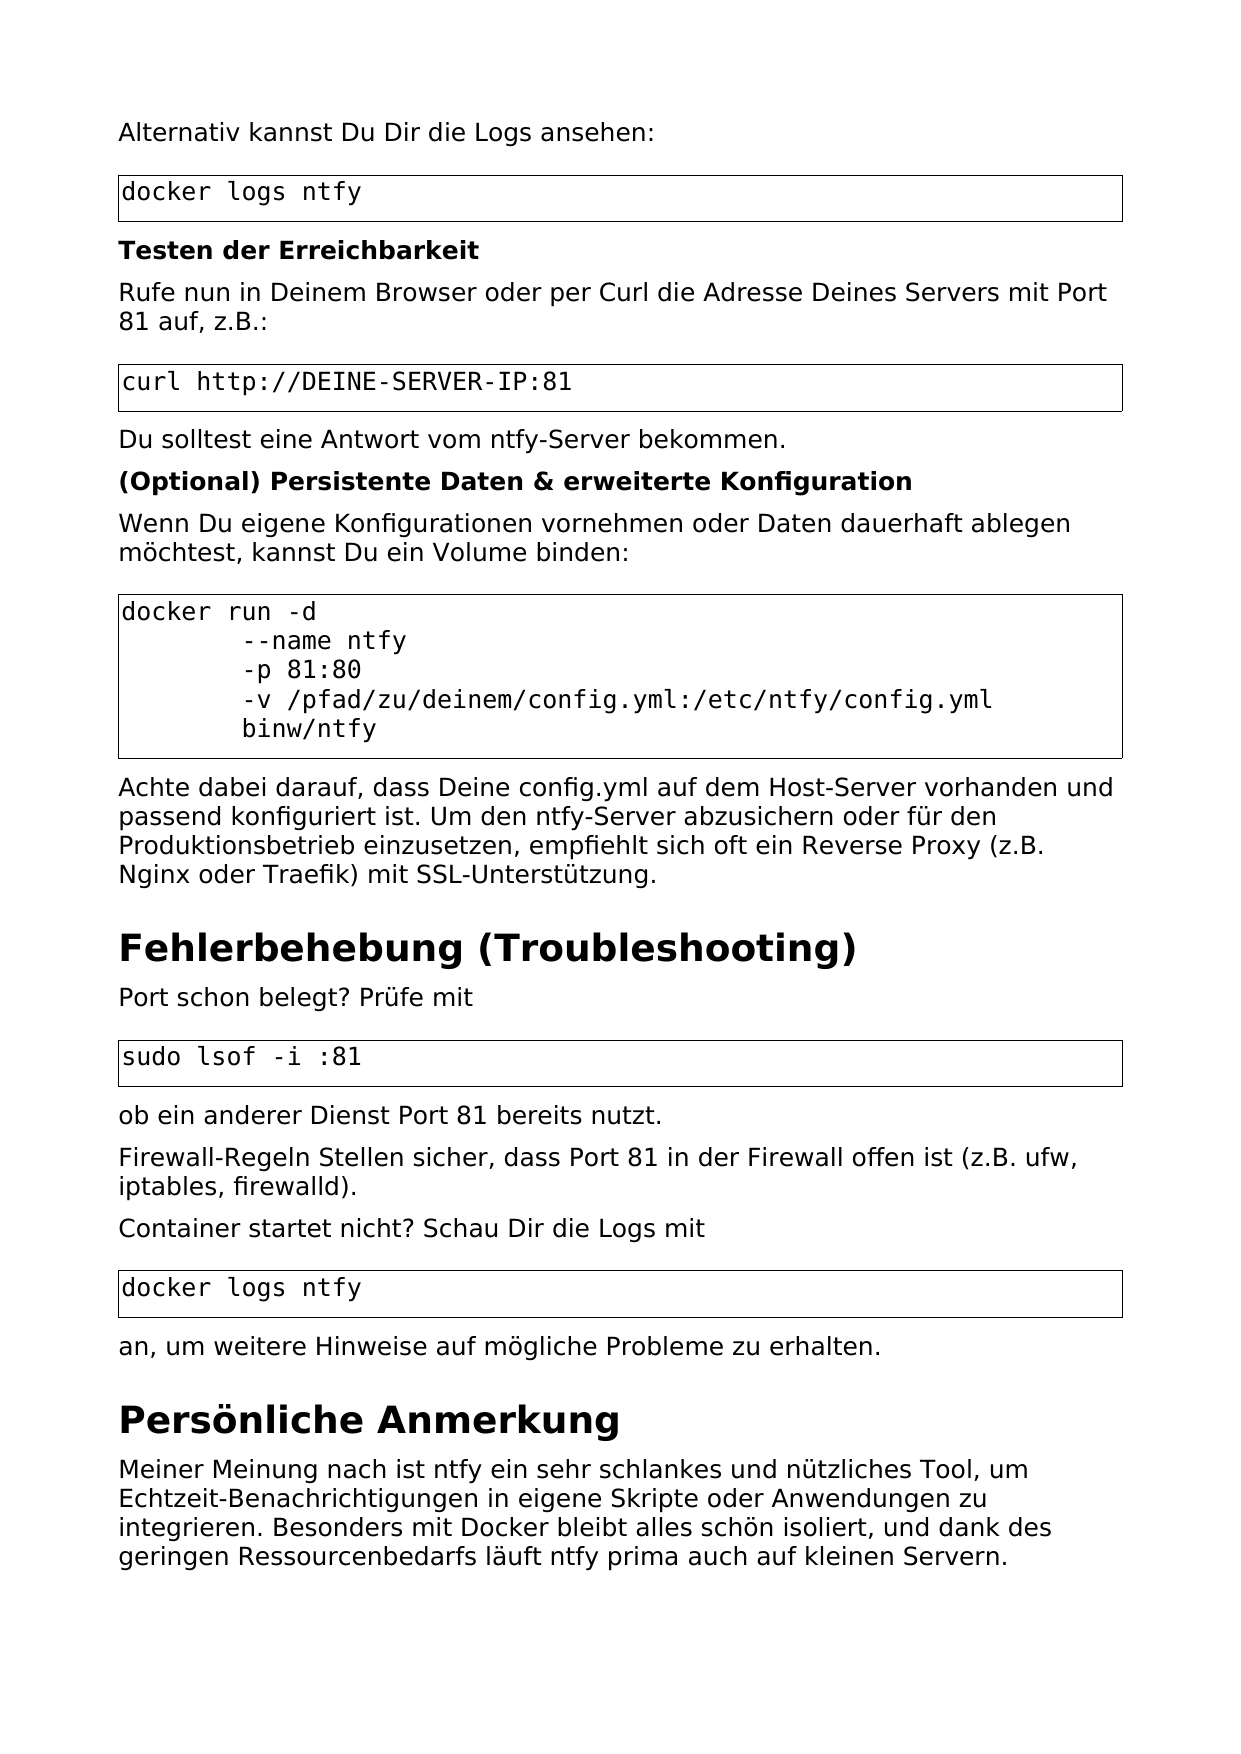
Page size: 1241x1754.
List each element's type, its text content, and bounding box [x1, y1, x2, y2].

table_header docker logs ntfy [119, 1271, 1122, 1317]
table_header sudo lsof -i :81 [119, 1041, 1122, 1086]
table_header curl http://DEINE-SERVER-IP:81 [119, 365, 1122, 411]
subtitle Persönliche Anmerkung [118, 1399, 1122, 1442]
text an, um weitere Hinweise auf mögliche Probleme zu erhalten. [118, 1332, 1122, 1361]
text Du solltest eine Antwort vom ntfy-Server bekommen. [118, 425, 1122, 454]
text Meiner Meinung nach ist ntfy ein sehr schlankes und nützliches Tool, um Echtzeit-Benachrichtigungen in eigene Skripte oder Anwendungen zu integrieren. Besonders mit Docker bleibt alles schön isoliert, und dank des geringen Ressourcenbedarfs läuft ntfy prima auch auf kleinen Servern. [118, 1455, 1122, 1572]
table_header docker run -d --name ntfy -p 81:80 -v /pfad/zu/deinem/config.yml:/etc/ntfy/config.yml binw/ntfy [119, 595, 1122, 758]
text Testen der Erreichbarkeit [118, 236, 1122, 266]
table_header docker logs ntfy [119, 176, 1122, 221]
text Wenn Du eigene Konfigurationen vornehmen oder Daten dauerhaft ablegen möchtest, kannst Du ein Volume binden: [118, 509, 1122, 567]
text Rufe nun in Deinem Browser oder per Curl die Adresse Deines Servers mit Port 81 auf, z.B.: [118, 278, 1122, 336]
text Achte dabei darauf, dass Deine config.yml auf dem Host-Server vorhanden und passend konfiguriert ist. Um den ntfy-Server abzusichern oder für den Produktionsbetrieb einzusetzen, empfiehlt sich oft ein Reverse Proxy (z.B. Nginx oder Traefik) mit SSL-Unterstützung. [118, 773, 1122, 889]
text Alternativ kannst Du Dir die Logs ansehen: [118, 118, 1122, 147]
subtitle Fehlerbehebung (Troubleshooting) [118, 927, 1122, 971]
text ob ein anderer Dienst Port 81 bereits nutzt. [118, 1101, 1122, 1131]
text (Optional) Persistente Daten & erweiterte Konfiguration [118, 467, 1122, 496]
text Firewall-Regeln Stellen sicher, dass Port 81 in der Firewall offen ist (z.B. ufw, iptables, firewalld). [118, 1143, 1122, 1201]
text Container startet nicht? Schau Dir die Logs mit [118, 1214, 1122, 1243]
text Port schon belegt? Prüfe mit [118, 983, 1122, 1012]
